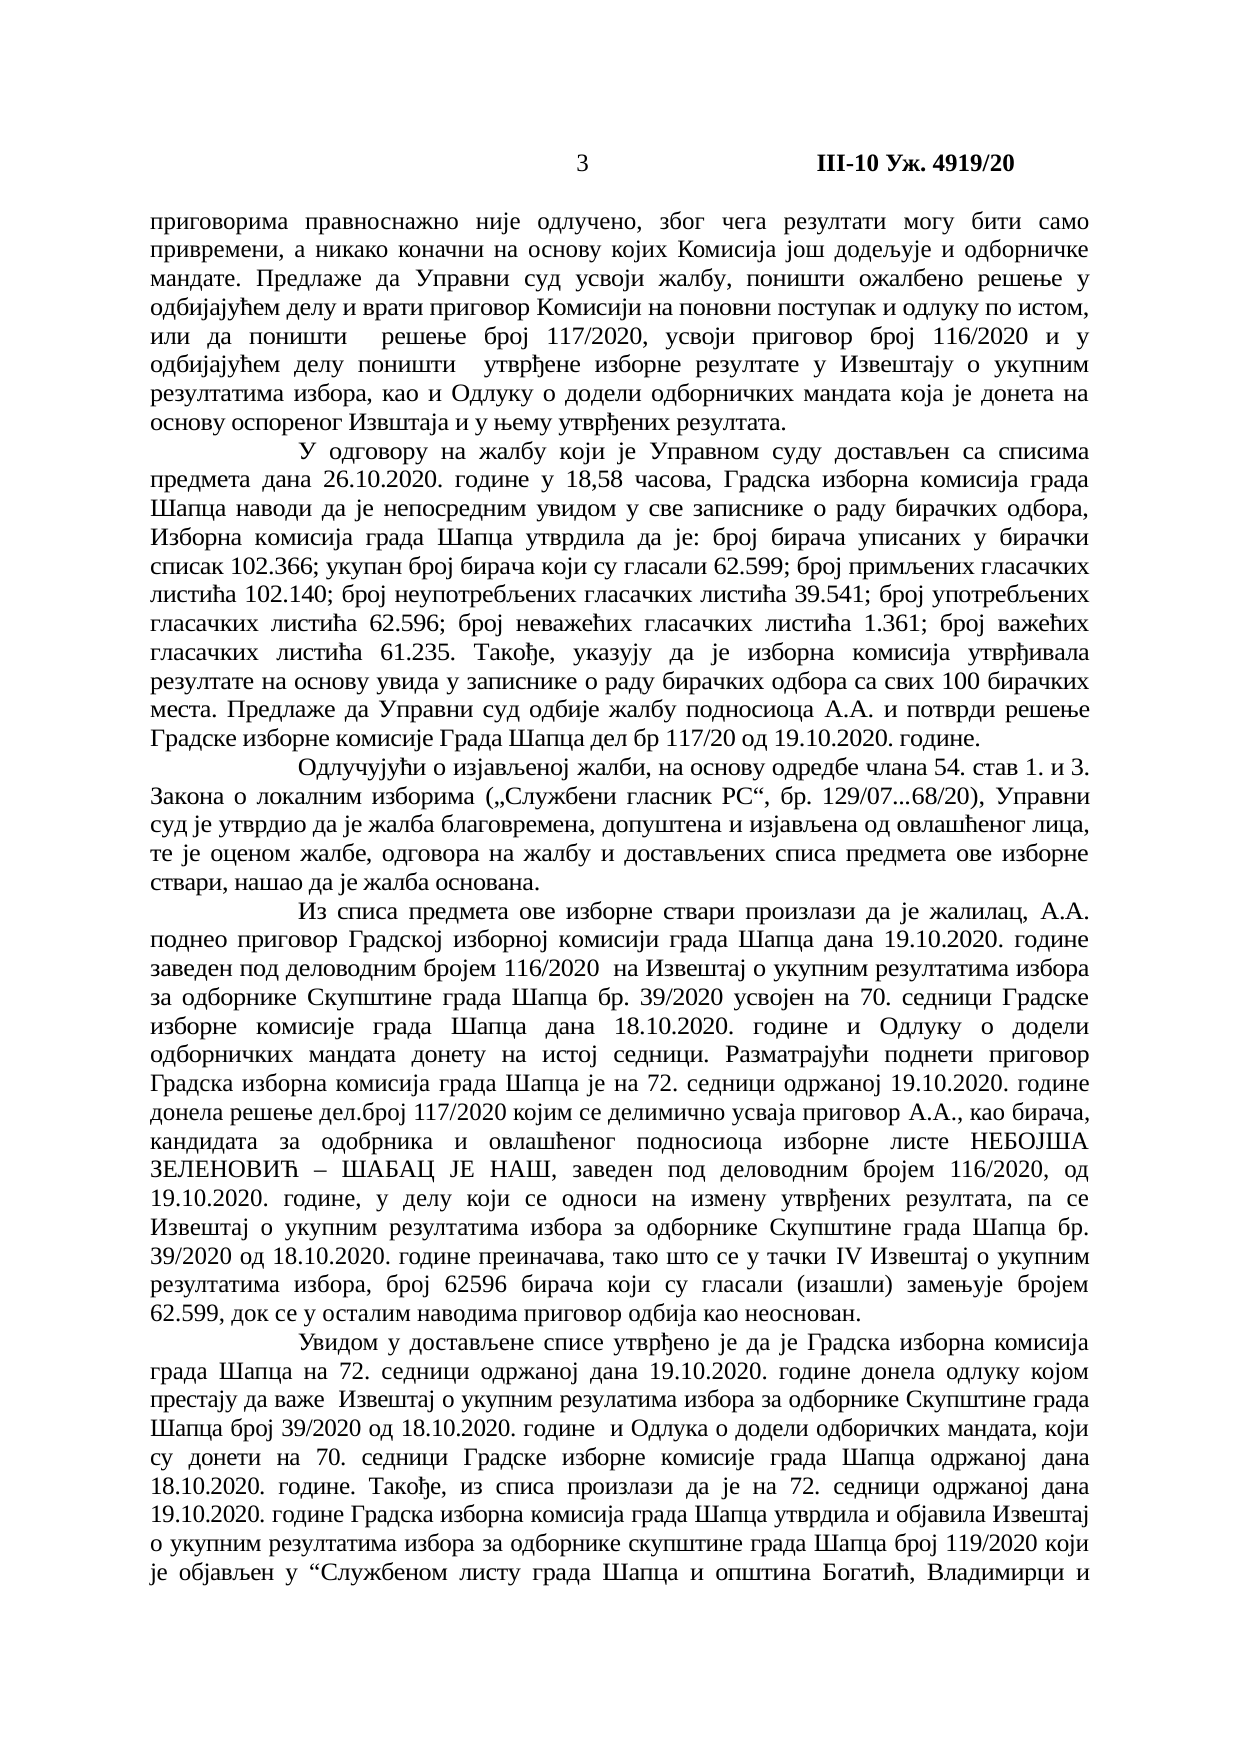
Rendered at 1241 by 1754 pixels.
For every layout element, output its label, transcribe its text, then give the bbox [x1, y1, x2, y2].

text Из списа предмета ове изборне ствари произлази да је жалилац, А.А. поднео приговор Градској изборној комисији града Шапца дана 19.10.2020. године заведен под деловодним бројем 116/2020 на Извештај о укупним резултатима избора за одборнике Скупштине града Шапца бр. 39/2020 усвојен на 70. седници Градске изборне комисије града Шапца дана 18.10.2020. године и Одлуку о додели одборничких мандата донету на истој седници. Разматрајући поднети приговор Градска изборна комисија града Шапца је на 72. седници одржаној 19.10.2020. године донела решење дел.број 117/2020 којим се делимично усваја приговор А.А., као бирача, кандидата за одобрника и овлашћеног подносиоца изборне листе НЕБОЈША ЗЕЛЕНОВИЋ – ШАБАЦ ЈЕ НАШ, заведен под деловодним бројем 116/2020, од 19.10.2020. године, у делу који се односи на измену утврђених резултата, па се Извештај о укупним резултатима избора за одборнике Скупштине града Шапца бр. 39/2020 од 18.10.2020. године преиначава, тако што се у тачки IV Извештај о укупним резултатима избора, број 62596 бирача који су гласали (изашли) замењује бројем 62.599, док се у осталим наводима приговор одбија као неоснован. [150, 896, 1090, 1327]
text Одлучујући о изјављеној жалби, на основу одредбе члана 54. став 1. и 3. Закона о локалним изборима („Службени гласник РС“, бр. 129/07...68/20), Управни суд је утврдио да је жалба благовремена, допуштена и изјављена од овлашћеног лица, те је оценом жалбе, одговора на жалбу и достављених списа предмета ове изборне ствари, нашао да је жалба основана. [150, 752, 1090, 896]
text приговорима правноснажно није одлучено, због чега резултати могу бити само привремени, а никако коначни на основу којих Комисија још додељује и одборничке мандате. Предлаже да Управни суд усвоји жалбу, поништи ожалбено решење у одбијајућем делу и врати приговор Комисији на поновни поступак и одлуку по истом, или да поништи решење број 117/2020, усвоји приговор број 116/2020 и у одбијајућем делу поништи утврђене изборне резултате у Извештају о укупним резултатима избора, као и Одлуку о додели одборничких мандата која је донета на основу оспореног Извштаја и у њему утврђених резултата. [150, 206, 1090, 436]
text Увидом у достављене списе утврђено је да је Градска изборна комисија града Шапца на 72. седници одржаној дана 19.10.2020. године донела одлуку којом престају да важе Извештај о укупним резулатима избора за одборнике Скупштине града Шапца број 39/2020 од 18.10.2020. године и Одлука о додели одборичких мандата, који су донети на 70. седници Градске изборне комисије града Шапца одржаној дана 18.10.2020. године. Такође, из списа произлази да је на 72. седници одржаној дана 19.10.2020. године Градска изборна комисија града Шапца утврдила и објавила Извештај о укупним резултатима избора за одборнике скупштине града Шапца број 119/2020 који је објављен у “Службеном листу града Шапца и општина Богатић, Владимирци и [150, 1327, 1090, 1586]
text У одговору на жалбу који је Управном суду достављен са списима предмета дана 26.10.2020. године у 18,58 часова, Градска изборна комисија града Шапца наводи да је непосредним увидом у све записнике о раду бирачких одбора, Изборна комисија града Шапца утврдила да је: број бирача уписаних у бирачки списак 102.366; укупан број бирача који су гласали 62.599; број примљених гласачких листића 102.140; број неупотребљених гласачких листића 39.541; број употребљених гласачких листића 62.596; број неважећих гласачких листића 1.361; број важећих гласачких листића 61.235. Такође, указују да је изборна комисија утврђивала резултате на основу увида у записнике о раду бирачких одбора са свих 100 бирачких места. Предлаже да Управни суд одбије жалбу подносиоца А.А. и потврди решење Градске изборне комисије Града Шапца дел бр 117/20 од 19.10.2020. године. [150, 436, 1090, 752]
